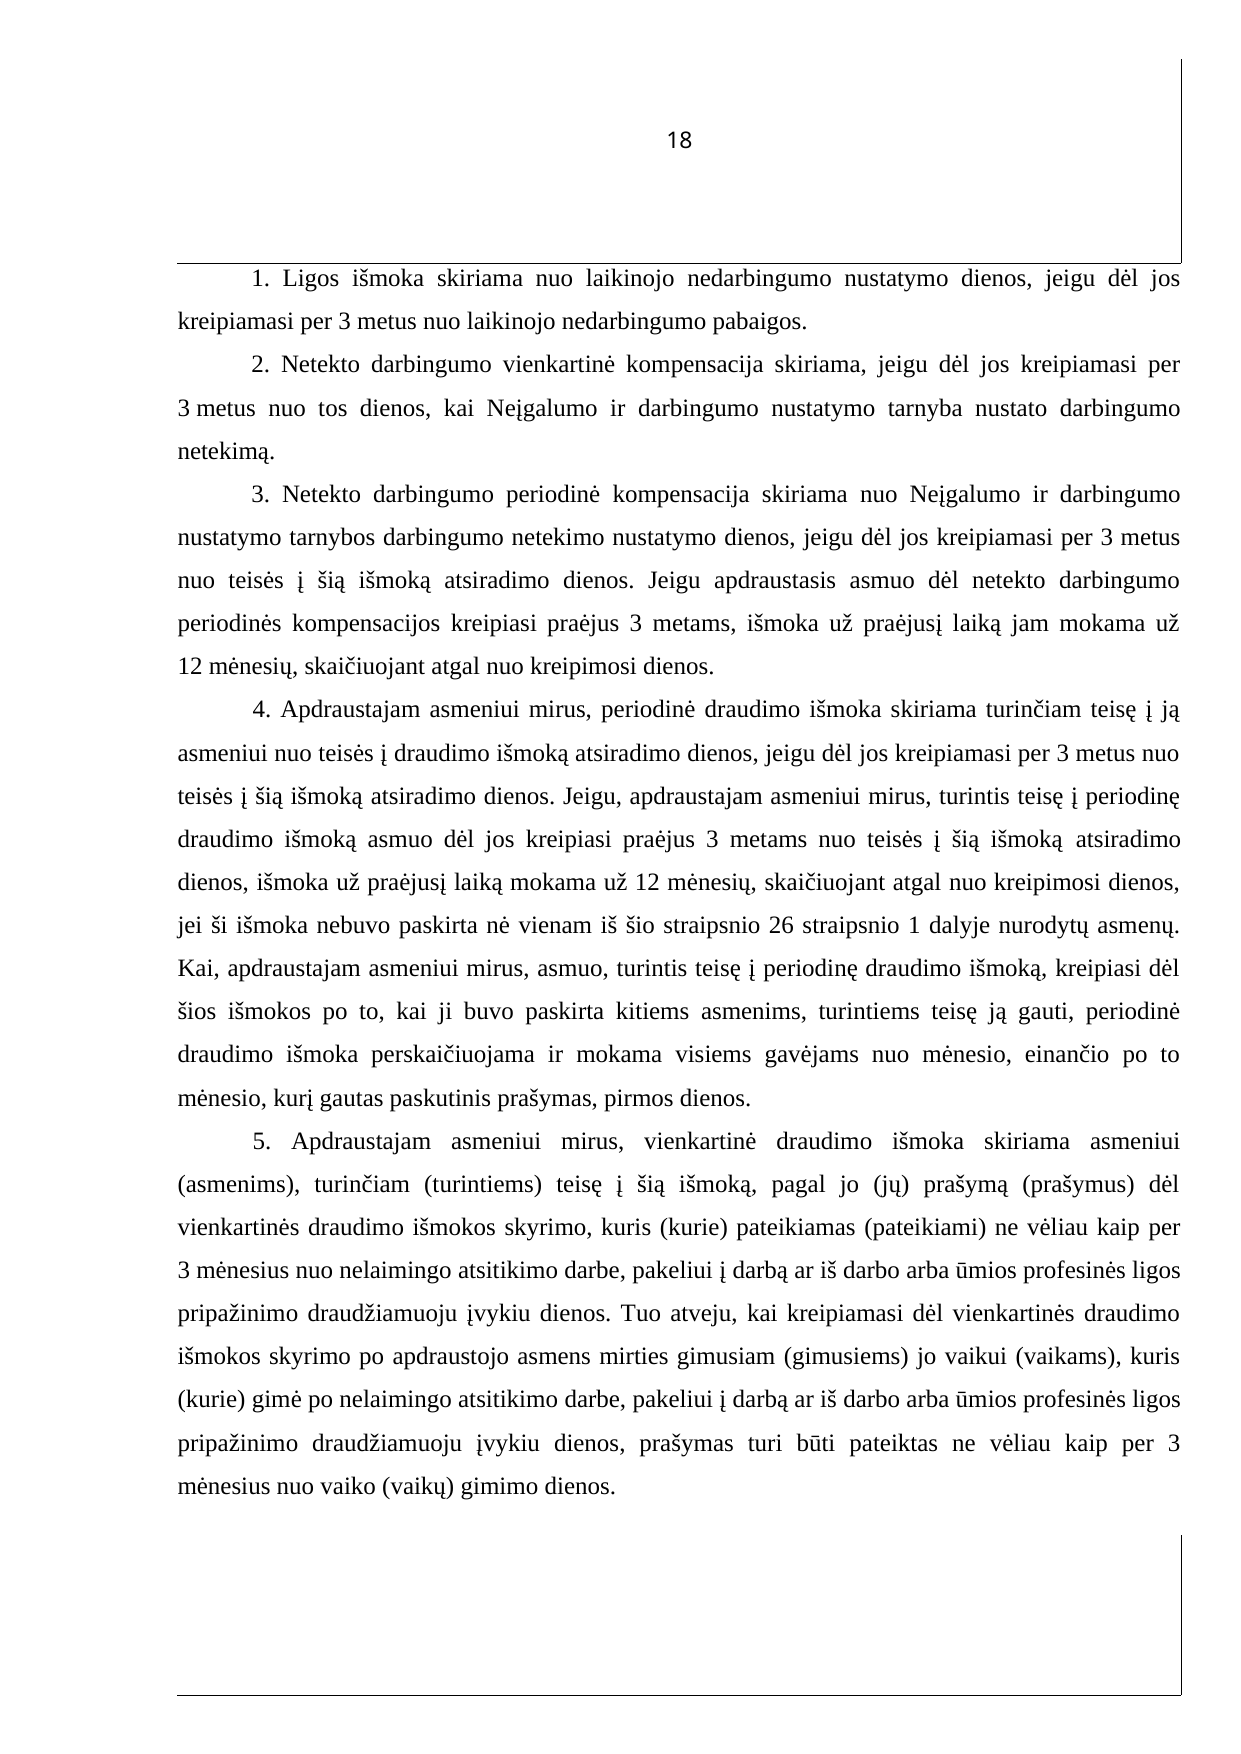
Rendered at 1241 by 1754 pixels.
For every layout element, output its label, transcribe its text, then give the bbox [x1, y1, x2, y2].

text 2. Netekto darbingumo vienkartinė kompensacija skiriama, jeigu dėl jos kreipiamasi per 3 metus nuo tos dienos, kai Neįgalumo ir darbingumo nustatymo tarnyba nustato darbingumo netekimą. [177, 349, 1181, 464]
text 4. Apdraustajam asmeniui mirus, periodinė draudimo išmoka skiriama turinčiam teisę į ją asmeniui nuo teisės į draudimo išmoką atsiradimo dienos, jeigu dėl jos kreipiamasi per 3 metus nuo teisės į šią išmoką atsiradimo dienos. Jeigu, apdraustajam asmeniui mirus, turintis teisę į periodinę draudimo išmoką asmuo dėl jos kreipiasi praėjus 3 metams nuo teisės į šią išmoką atsiradimo dienos, išmoka už praėjusį laiką mokama už 12 mėnesių, skaičiuojant atgal nuo kreipimosi dienos, jei ši išmoka nebuvo paskirta nė vienam iš šio straipsnio 26 straipsnio 1 dalyje nurodytų asmenų. Kai, apdraustajam asmeniui mirus, asmuo, turintis teisę į periodinę draudimo išmoką, kreipiasi dėl šios išmokos po to, kai ji buvo paskirta kitiems asmenims, turintiems teisę ją gauti, periodinė draudimo išmoka perskaičiuojama ir mokama visiems gavėjams nuo mėnesio, einančio po to mėnesio, kurį gautas paskutinis prašymas, pirmos dienos. [177, 694, 1181, 1111]
text 1. Ligos išmoka skiriama nuo laikinojo nedarbingumo nustatymo dienos, jeigu dėl jos kreipiamasi per 3 metus nuo laikinojo nedarbingumo pabaigos. [177, 263, 1181, 335]
text 5. Apdraustajam asmeniui mirus, vienkartinė draudimo išmoka skiriama asmeniui (asmenims), turinčiam (turintiems) teisę į šią išmoką, pagal jo (jų) prašymą (prašymus) dėl vienkartinės draudimo išmokos skyrimo, kuris (kurie) pateikiamas (pateikiami) ne vėliau kaip per 3 mėnesius nuo nelaimingo atsitikimo darbe, pakeliui į darbą ar iš darbo arba ūmios profesinės ligos pripažinimo draudžiamuoju įvykiu dienos. Tuo atveju, kai kreipiamasi dėl vienkartinės draudimo išmokos skyrimo po apdraustojo asmens mirties gimusiam (gimusiems) jo vaikui (vaikams), kuris (kurie) gimė po nelaimingo atsitikimo darbe, pakeliui į darbą ar iš darbo arba ūmios profesinės ligos pripažinimo draudžiamuoju įvykiu dienos, prašymas turi būti pateiktas ne vėliau kaip per 3 mėnesius nuo vaiko (vaikų) gimimo dienos. [177, 1126, 1181, 1499]
text 3. Netekto darbingumo periodinė kompensacija skiriama nuo Neįgalumo ir darbingumo nustatymo tarnybos darbingumo netekimo nustatymo dienos, jeigu dėl jos kreipiamasi per 3 metus nuo teisės į šią išmoką atsiradimo dienos. Jeigu apdraustasis asmuo dėl netekto darbingumo periodinės kompensacijos kreipiasi praėjus 3 metams, išmoka už praėjusį laiką jam mokama už 12 mėnesių, skaičiuojant atgal nuo kreipimosi dienos. [177, 479, 1181, 680]
